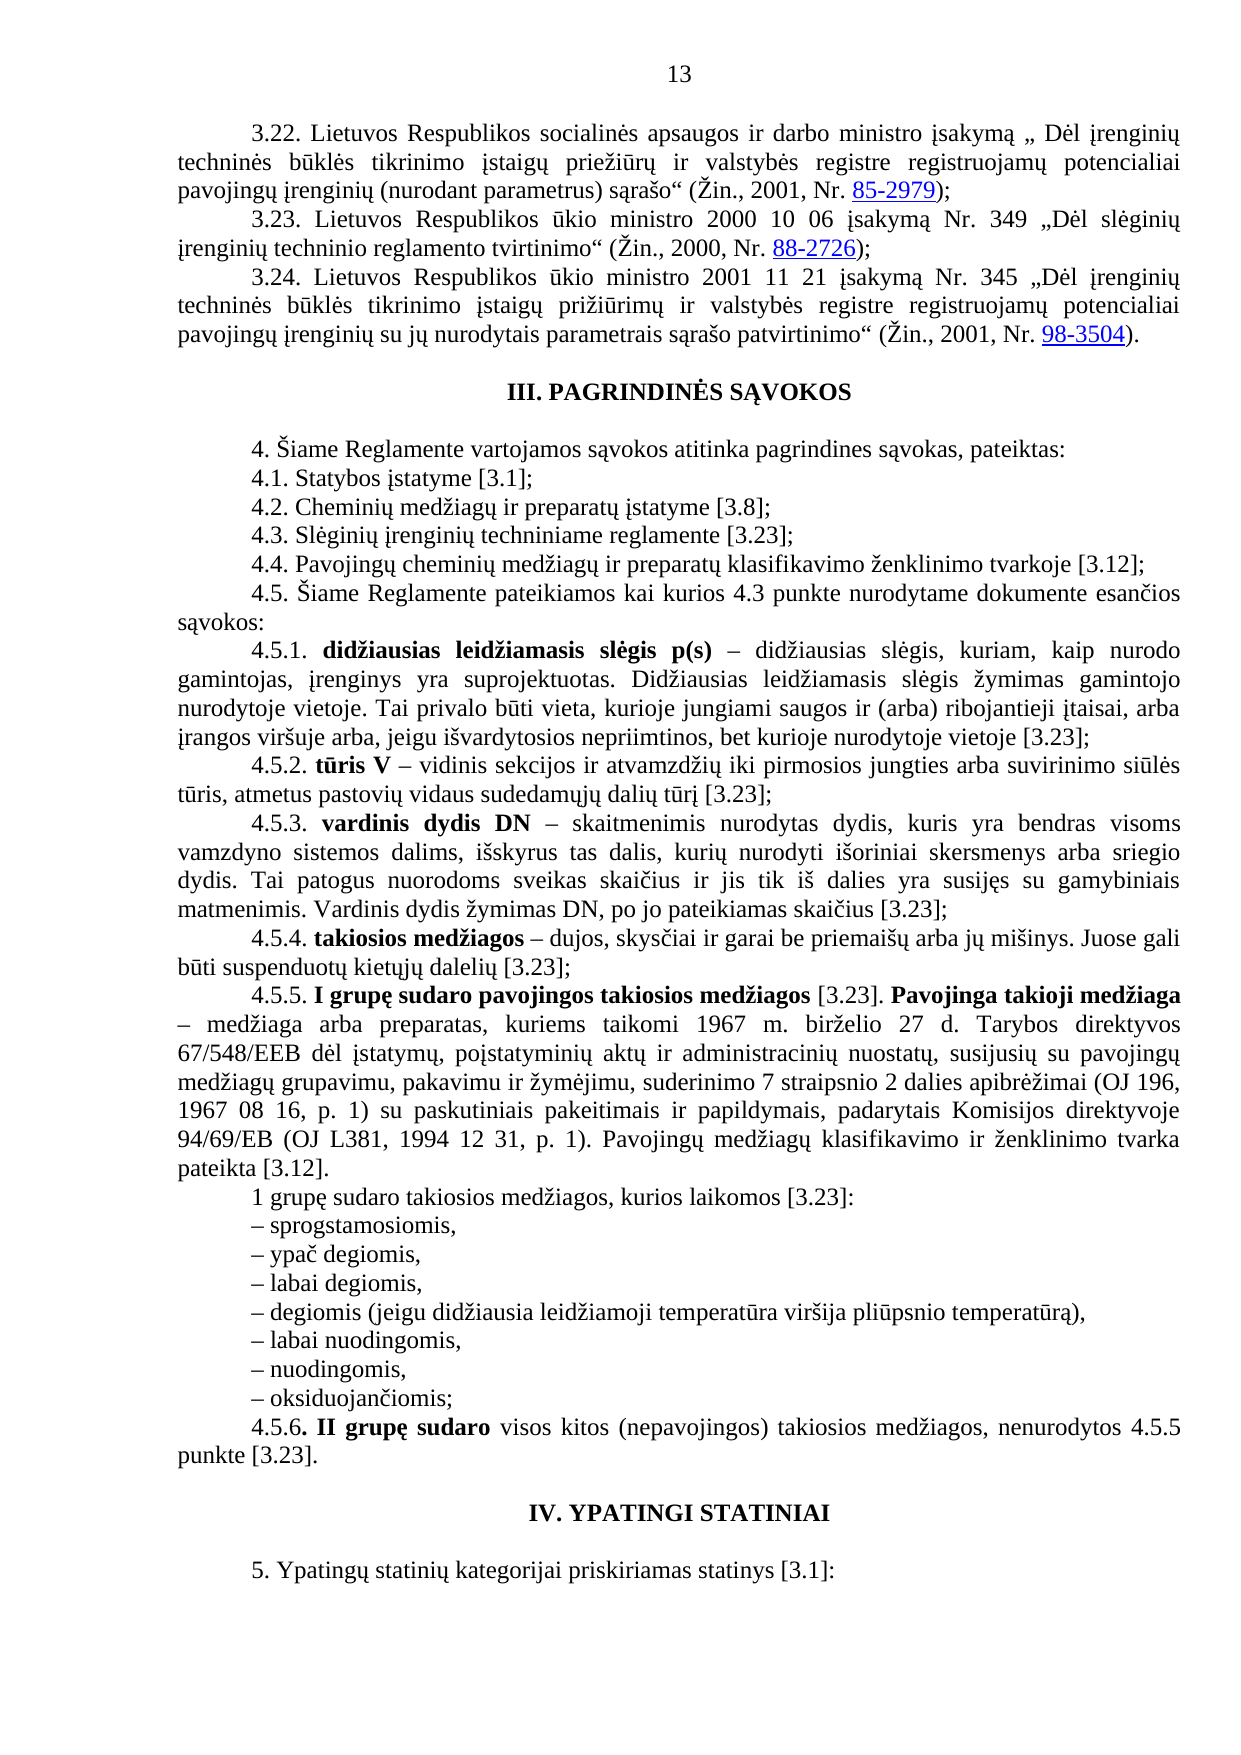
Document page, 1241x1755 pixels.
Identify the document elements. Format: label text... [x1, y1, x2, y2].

text 4.5.6. II grupę sudaro visos kitos (nepavojingos) takiosios medžiagos, nenurodytos 4.5.5 punkte [3.23]. [177, 1412, 1181, 1469]
text 3.23. Lietuvos Respublikos ūkio ministro 2000 10 06 įsakymą Nr. 349 „Dėl slėginių įrenginių techninio reglamento tvirtinimo“ (Žin., 2000, Nr. 88-2726); [177, 204, 1181, 262]
text 1 grupę sudaro takiosios medžiagos, kurios laikomos [3.23]: [177, 1182, 1181, 1211]
text – sprogstamosiomis, [177, 1211, 1181, 1239]
text – ypač degiomis, [177, 1239, 1181, 1268]
text 4.5.4. takiosios medžiagos – dujos, skysčiai ir garai be priemaišų arba jų mišinys. Juose gali būti suspenduotų kietųjų dalelių [3.23]; [177, 923, 1181, 981]
text 5. Ypatingų statinių kategorijai priskiriamas statinys [3.1]: [177, 1556, 1181, 1584]
text III. Pagrindinės SĄVOKOS [177, 377, 1181, 406]
text 4.3. Slėginių įrenginių techniniame reglamente [3.23]; [177, 521, 1181, 549]
text 4. Šiame Reglamente vartojamos sąvokos atitinka pagrindines sąvokas, pateiktas: [177, 434, 1181, 463]
text – nuodingomis, [177, 1354, 1181, 1383]
text – oksiduojančiomis; [177, 1383, 1181, 1412]
text 4.5.3. vardinis dydis DN – skaitmenimis nurodytas dydis, kuris yra bendras visoms vamzdyno sistemos dalims, išskyrus tas dalis, kurių nurodyti išoriniai skersmenys arba sriegio dydis. Tai patogus nuorodoms sveikas skaičius ir jis tik iš dalies yra susijęs su gamybiniais matmenimis. Vardinis dydis žymimas DN, po jo pateikiamas skaičius [3.23]; [177, 808, 1181, 923]
text – labai nuodingomis, [177, 1326, 1181, 1354]
text 4.2. Cheminių medžiagų ir preparatų įstatyme [3.8]; [177, 492, 1181, 521]
text 4.5. Šiame Reglamente pateikiamos kai kurios 4.3 punkte nurodytame dokumente esančios sąvokos: [177, 578, 1181, 636]
text 4.5.5. I grupę sudaro pavojingos takiosios medžiagos [3.23]. Pavojinga takioji medžiaga – medžiaga arba preparatas, kuriems taikomi 1967 m. birželio 27 d. Tarybos direktyvos 67/548/EEB dėl įstatymų, poįstatyminių aktų ir administracinių nuostatų, susijusių su pavojingų medžiagų grupavimu, pakavimu ir žymėjimu, suderinimo 7 straipsnio 2 dalies apibrėžimai (OJ 196, 1967 08 16, p. 1) su paskutiniais pakeitimais ir papildymais, padarytais Komisijos direktyvoje 94/69/EB (OJ L381, 1994 12 31, p. 1). Pavojingų medžiagų klasifikavimo ir ženklinimo tvarka pateikta [3.12]. [177, 981, 1181, 1182]
text – labai degiomis, [177, 1268, 1181, 1297]
text 3.22. Lietuvos Respublikos socialinės apsaugos ir darbo ministro įsakymą „ Dėl įrenginių techninės būklės tikrinimo įstaigų priežiūrų ir valstybės registre registruojamų potencialiai pavojingų įrenginių (nurodant parametrus) sąrašo“ (Žin., 2001, Nr. 85-2979); [177, 118, 1181, 204]
text IV. YPATINGI STATINIAI [177, 1498, 1181, 1527]
text 4.5.1. didžiausias leidžiamasis slėgis p(s) – didžiausias slėgis, kuriam, kaip nurodo gamintojas, įrenginys yra suprojektuotas. Didžiausias leidžiamasis slėgis žymimas gamintojo nurodytoje vietoje. Tai privalo būti vieta, kurioje jungiami saugos ir (arba) ribojantieji įtaisai, arba įrangos viršuje arba, jeigu išvardytosios nepriimtinos, bet kurioje nurodytoje vietoje [3.23]; [177, 636, 1181, 751]
text 3.24. Lietuvos Respublikos ūkio ministro 2001 11 21 įsakymą Nr. 345 „Dėl įrenginių techninės būklės tikrinimo įstaigų prižiūrimų ir valstybės registre registruojamų potencialiai pavojingų įrenginių su jų nurodytais parametrais sąrašo patvirtinimo“ (Žin., 2001, Nr. 98-3504). [177, 262, 1181, 348]
text – degiomis (jeigu didžiausia leidžiamoji temperatūra viršija pliūpsnio temperatūrą), [177, 1297, 1181, 1326]
text 4.5.2. tūris V – vidinis sekcijos ir atvamzdžių iki pirmosios jungties arba suvirinimo siūlės tūris, atmetus pastovių vidaus sudedamųjų dalių tūrį [3.23]; [177, 751, 1181, 808]
text 4.1. Statybos įstatyme [3.1]; [177, 463, 1181, 492]
text 4.4. Pavojingų cheminių medžiagų ir preparatų klasifikavimo ženklinimo tvarkoje [3.12]; [177, 549, 1181, 578]
